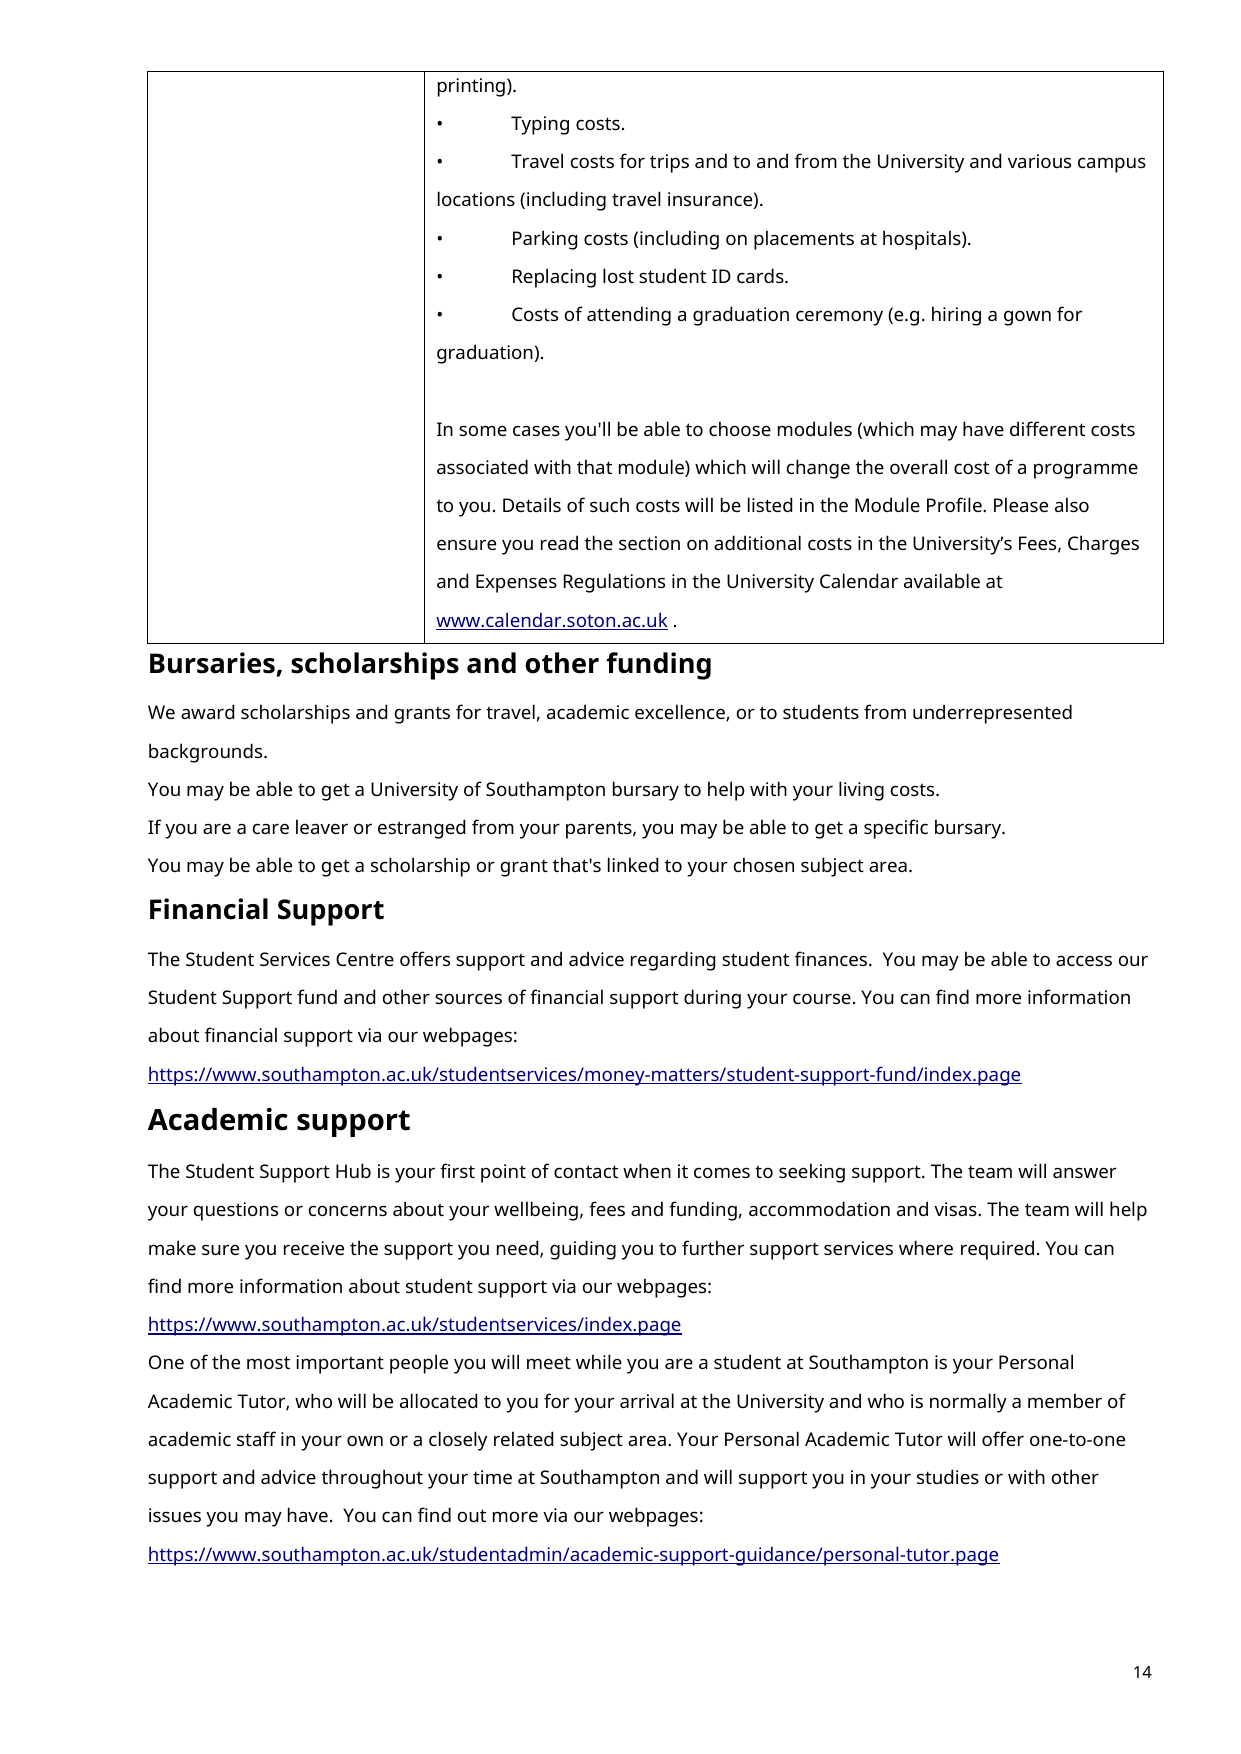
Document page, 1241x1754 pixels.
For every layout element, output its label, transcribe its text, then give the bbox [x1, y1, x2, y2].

subtitle Financial Support [148, 891, 1152, 928]
table_cell [148, 72, 424, 643]
text You may be able to get a University of Southampton bursary to help with your living costs. [148, 776, 1152, 802]
text You may be able to get a scholarship or grant that's linked to your chosen subject area. [148, 853, 1152, 878]
subtitle Academic support [148, 1099, 1152, 1139]
text One of the most important people you will meet while you are a student at Southampton is your Personal Academic Tutor, who will be allocated to you for your arrival at the University and who is normally a member of academic staff in your own or a closely related subject area. Your Personal Academic Tutor will offer one-to-one support and advice throughout your time at Southampton and will support you in your studies or with other issues you may have. You can find out more via our webpages: [148, 1350, 1152, 1528]
text If you are a care leaver or estranged from your parents, you may be able to get a specific bursary. [148, 814, 1152, 840]
table_cell printing). • Typing costs. • Travel costs for trips and to and from the University and various campus locations (including travel insurance). • Parking costs (including on placements at hospitals). • Replacing lost student ID cards. • Costs of attending a graduation ceremony (e.g. hiring a gown for graduation). In some cases you'll be able to choose modules (which may have different costs associated with that module) which will change the overall cost of a programme to you. Details of such costs will be listed in the Module Profile. Please also ensure you read the section on additional costs in the University’s Fees, Charges and Expenses Regulations in the University Calendar available at www.calendar.soton.ac.uk . [425, 72, 1163, 643]
text The Student Services Centre offers support and advice regarding student finances. You may be able to access our Student Support fund and other sources of financial support during your course. You can find more information about financial support via our webpages: https://www.southampton.ac.uk/studentservices/money-matters/student-support-fund/index.page [148, 946, 1152, 1086]
text The Student Support Hub is your first point of contact when it comes to seeking support. The team will answer your questions or concerns about your wellbeing, fees and funding, accommodation and visas. The team will help make sure you receive the support you need, guiding you to further support services where required. You can find more information about student support via our webpages: [148, 1158, 1152, 1299]
text We award scholarships and grants for travel, academic excellence, or to students from underrepresented backgrounds. [148, 700, 1152, 763]
subtitle Bursaries, scholarships and other funding [148, 644, 1152, 681]
text https://www.southampton.ac.uk/studentadmin/academic-support-guidance/personal-tutor.page [148, 1541, 1152, 1566]
text https://www.southampton.ac.uk/studentservices/index.page [148, 1311, 1152, 1337]
